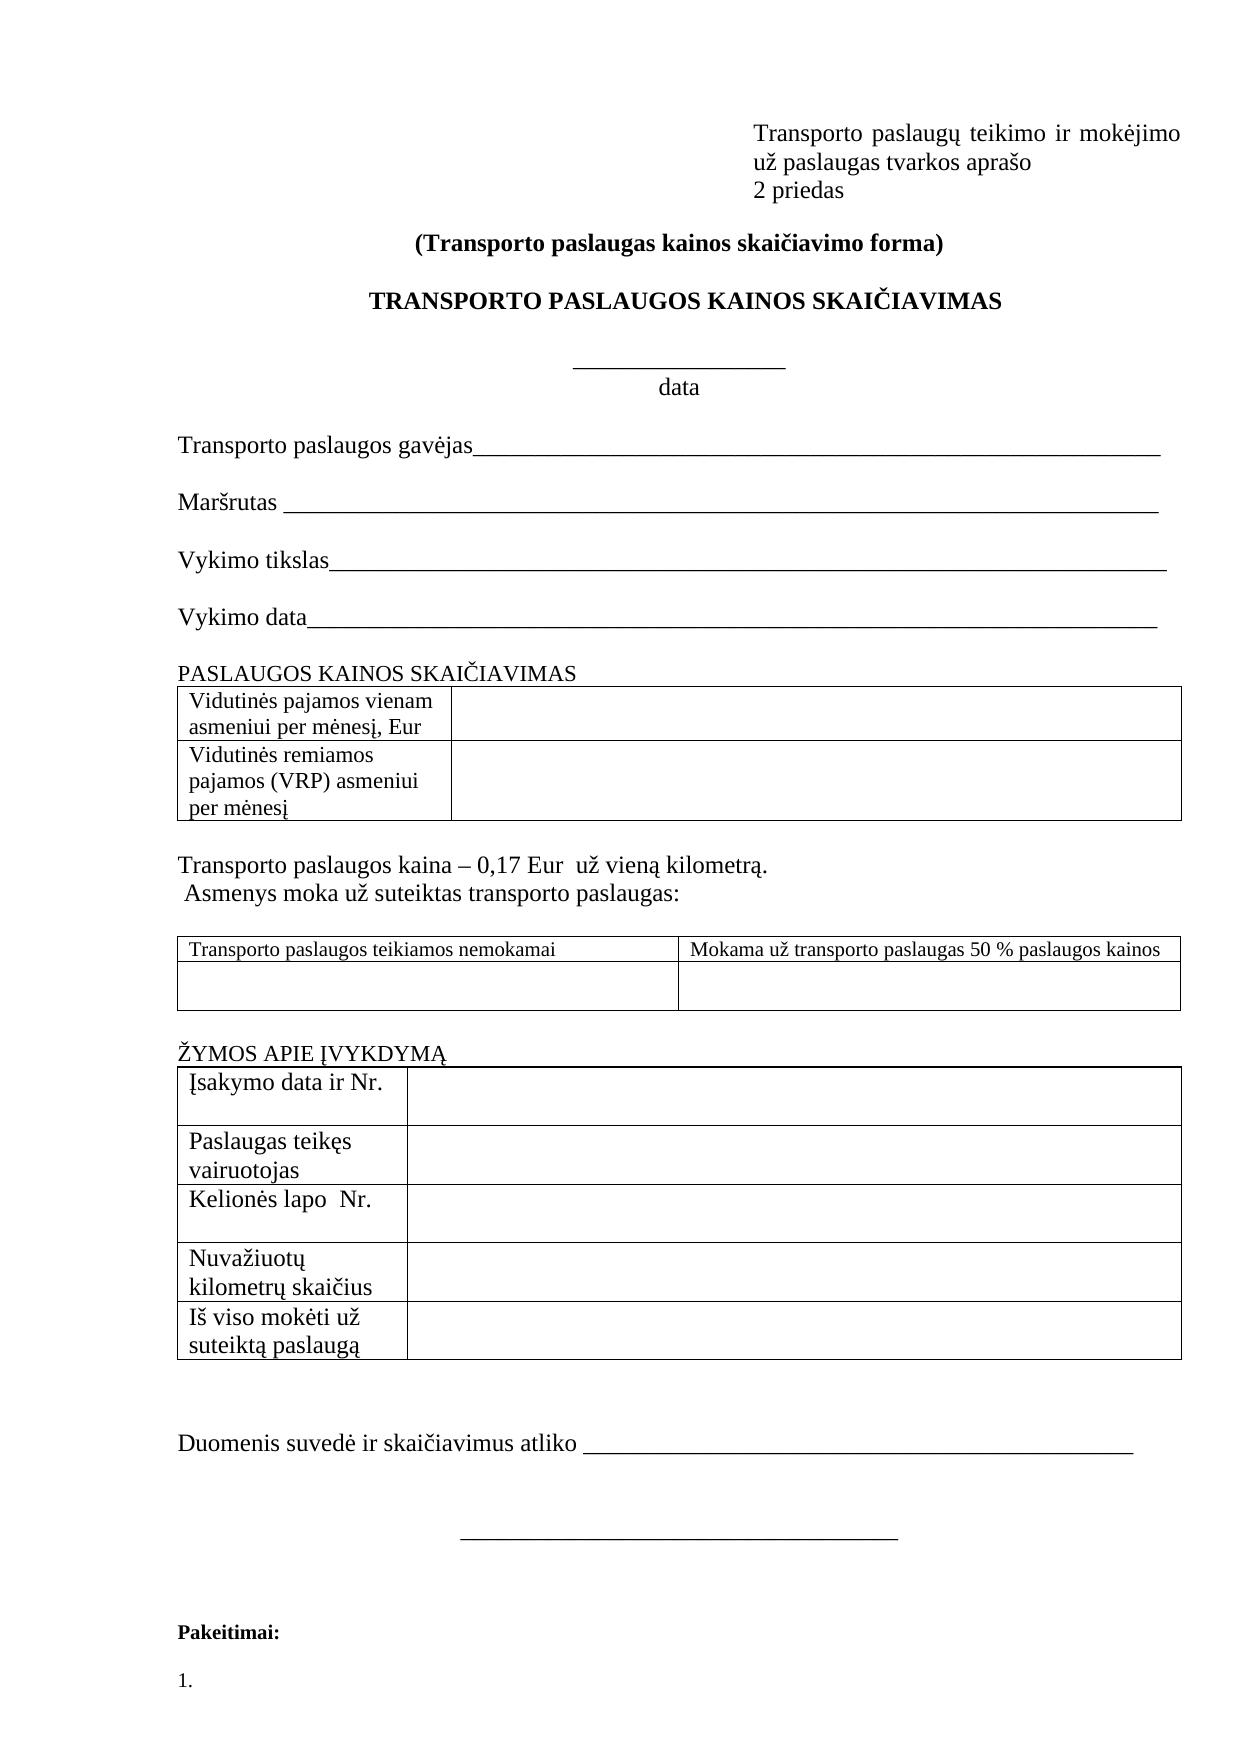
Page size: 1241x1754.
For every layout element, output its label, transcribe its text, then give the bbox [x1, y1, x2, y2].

table_cell [408, 1243, 1181, 1301]
table_cell Vidutinės remiamos pajamos (VRP) asmeniui per mėnesį [178, 741, 451, 820]
table_cell [408, 1302, 1181, 1359]
table_header Transporto paslaugos teikiamos nemokamai [178, 937, 678, 961]
table_cell [679, 962, 1180, 1010]
table_header [408, 1068, 1181, 1125]
text Asmenys moka už suteiktas transporto paslaugas: [177, 878, 1181, 907]
table_cell [452, 741, 1181, 820]
text 2 priedas [753, 176, 1181, 204]
table_cell Paslaugas teikęs vairuotojas [178, 1126, 407, 1183]
table_header Įsakymo data ir Nr. [178, 1068, 407, 1125]
text data [177, 372, 1181, 401]
table_header [452, 687, 1181, 740]
table_header Vidutinės pajamos vienam asmeniui per mėnesį, Eur [178, 687, 451, 740]
text Maršrutas ______________________________________________________________________ [177, 487, 1181, 516]
text Transporto paslaugų teikimo ir mokėjimo už paslaugas tvarkos aprašo [753, 118, 1181, 176]
table_cell [178, 962, 678, 1010]
text Transporto paslaugos kaina – 0,17 Eur už vieną kilometrą. [177, 850, 1181, 878]
text ŽYMOS APIE ĮVYKDYMĄ [177, 1040, 1181, 1066]
text Vykimo data____________________________________________________________________ [177, 602, 1181, 631]
text Transporto paslaugos gavėjas_______________________________________________________ [177, 430, 1181, 458]
table_cell Kelionės lapo Nr. [178, 1185, 407, 1242]
text 1. [177, 1668, 1181, 1692]
text _________________ [177, 343, 1181, 372]
text Vykimo tikslas___________________________________________________________________ [177, 545, 1181, 573]
text ___________________________________ [177, 1514, 1181, 1543]
text Duomenis suvedė ir skaičiavimus atliko ____________________________________________ [177, 1428, 1181, 1457]
table_cell [408, 1185, 1181, 1242]
text Pakeitimai: [177, 1620, 1181, 1644]
table_cell [408, 1126, 1181, 1183]
text TRANSPORTO PASLAUGOS KAINOS SKAIČIAVIMAS [177, 286, 1181, 315]
text (Transporto paslaugas kainos skaičiavimo forma) [177, 228, 1181, 257]
table_cell Nuvažiuotų kilometrų skaičius [178, 1243, 407, 1301]
table_cell Iš viso mokėti už suteiktą paslaugą [178, 1302, 407, 1359]
table_header Mokama už transporto paslaugas 50 % paslaugos kainos [679, 937, 1180, 961]
text PASLAUGOS KAINOS SKAIČIAVIMAS [177, 660, 1181, 686]
